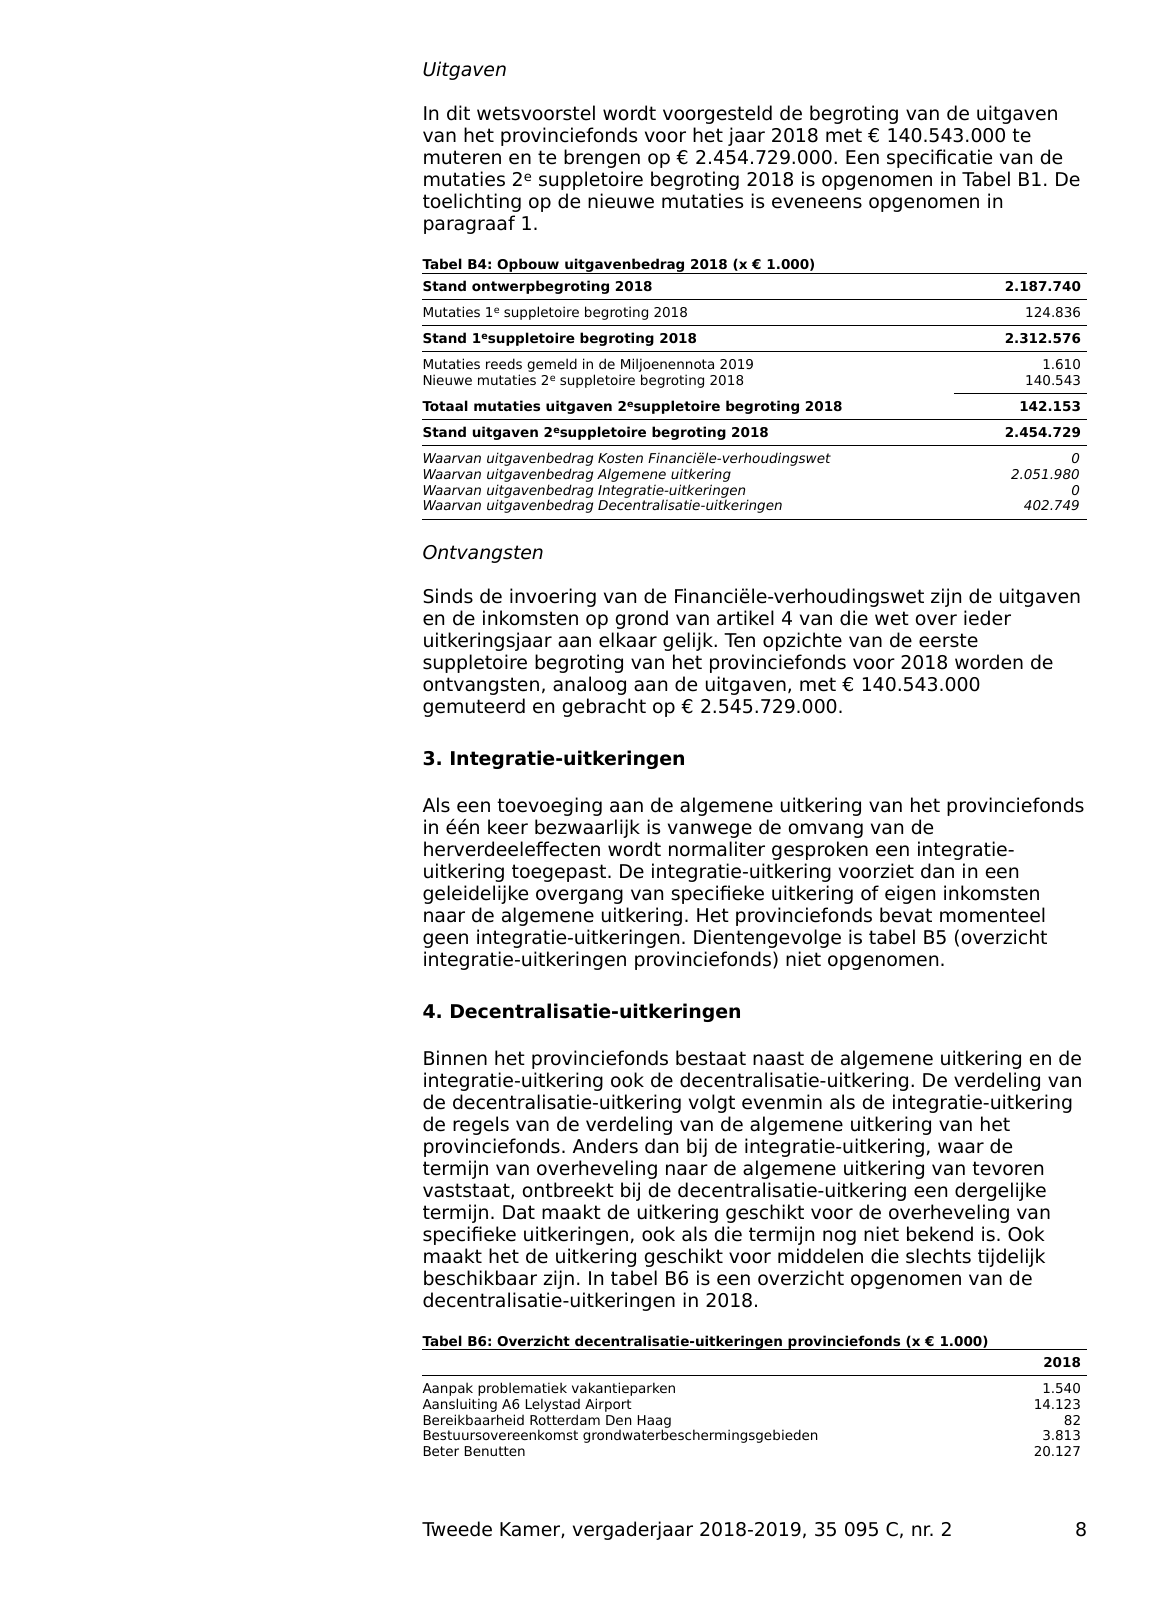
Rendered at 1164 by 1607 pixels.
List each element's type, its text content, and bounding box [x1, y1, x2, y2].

table_cell 1.540 [954, 1376, 1087, 1397]
table_cell Beter Benutten [422, 1444, 954, 1459]
table_cell Mutaties reeds gemeld in de Miljoenennota 2019 [422, 352, 954, 373]
text In dit wetsvoorstel wordt voorgesteld de begroting van de uitgaven van het provinciefonds voor het jaar 2018 met € 140.543.000 te muteren en te brengen op € 2.454.729.000. Een specificatie van de mutaties 2e suppletoire begroting 2018 is opgenomen in Tabel B1. De toelichting op de nieuwe mutaties is eveneens opgenomen in paragraaf 1. [422, 103, 1087, 235]
subtitle 4. Decentralisatie-uitkeringen [422, 1001, 1087, 1023]
table_header Tabel B4: Opbouw uitgavenbedrag 2018 (x € 1.000) [422, 257, 1087, 273]
subtitle Ontvangsten [422, 542, 1087, 564]
table_cell 0 [954, 483, 1087, 498]
table_cell Aansluiting A6 Lelystad Airport [422, 1397, 954, 1412]
table_cell 142.153 [954, 394, 1087, 419]
table_cell 2.312.576 [954, 326, 1087, 351]
table_cell Bereikbaarheid Rotterdam Den Haag [422, 1413, 954, 1428]
table_cell Stand uitgaven 2esuppletoire begroting 2018 [422, 420, 954, 445]
table_cell 0 [954, 446, 1087, 467]
text Binnen het provinciefonds bestaat naast de algemene uitkering en de integratie-uitkering ook de decentralisatie-uitkering. De verdeling van de decentralisatie-uitkering volgt evenmin als de integratie-uitkering de regels van de verdeling van de algemene uitkering van het provinciefonds. Anders dan bij de integratie-uitkering, waar de termijn van overheveling naar de algemene uitkering van tevoren vaststaat, ontbreekt bij de decentralisatie-uitkering een dergelijke termijn. Dat maakt de uitkering geschikt voor de overheveling van specifieke uitkeringen, ook als die termijn nog niet bekend is. Ook maakt het de uitkering geschikt voor middelen die slechts tijdelijk beschikbaar zijn. In tabel B6 is een overzicht opgenomen van de decentralisatie-uitkeringen in 2018. [422, 1048, 1087, 1311]
table_cell 2.051.980 [954, 467, 1087, 482]
table_cell 140.543 [954, 373, 1087, 393]
table_cell Waarvan uitgavenbedrag Decentralisatie-uitkeringen [422, 498, 954, 519]
table_cell Mutaties 1e suppletoire begroting 2018 [422, 300, 954, 325]
table_cell Stand ontwerpbegroting 2018 [422, 274, 954, 299]
table_header Tabel B6: Overzicht decentralisatie-uitkeringen provinciefonds (x € 1.000) [422, 1333, 1087, 1349]
table_cell 82 [954, 1413, 1087, 1428]
table_cell Aanpak problematiek vakantieparken [422, 1376, 954, 1397]
table_cell [422, 1350, 954, 1375]
table_cell 3.813 [954, 1428, 1087, 1444]
table_cell Stand 1esuppletoire begroting 2018 [422, 326, 954, 351]
table_cell 2018 [954, 1350, 1087, 1375]
table_cell 2.187.740 [954, 274, 1087, 299]
table_cell Waarvan uitgavenbedrag Algemene uitkering [422, 467, 954, 482]
table_cell Bestuursovereenkomst grondwaterbeschermingsgebieden [422, 1428, 954, 1444]
table_cell 14.123 [954, 1397, 1087, 1412]
table_cell 1.610 [954, 352, 1087, 373]
table_cell 402.749 [954, 498, 1087, 519]
table_cell Waarvan uitgavenbedrag Kosten Financiële-verhoudingswet [422, 446, 954, 467]
text Als een toevoeging aan de algemene uitkering van het provinciefonds in één keer bezwaarlijk is vanwege de omvang van de herverdeeleffecten wordt normaliter gesproken een integratie-uitkering toegepast. De integratie-uitkering voorziet dan in een geleidelijke overgang van specifieke uitkering of eigen inkomsten naar de algemene uitkering. Het provinciefonds bevat momenteel geen integratie-uitkeringen. Dientengevolge is tabel B5 (overzicht integratie-uitkeringen provinciefonds) niet opgenomen. [422, 795, 1087, 971]
table_cell Nieuwe mutaties 2e suppletoire begroting 2018 [422, 373, 954, 393]
subtitle 3. Integratie-uitkeringen [422, 748, 1087, 770]
text Sinds de invoering van de Financiële-verhoudingswet zijn de uitgaven en de inkomsten op grond van artikel 4 van die wet over ieder uitkeringsjaar aan elkaar gelijk. Ten opzichte van de eerste suppletoire begroting van het provinciefonds voor 2018 worden de ontvangsten, analoog aan de uitgaven, met € 140.543.000 gemuteerd en gebracht op € 2.545.729.000. [422, 586, 1087, 718]
table_cell Waarvan uitgavenbedrag Integratie-uitkeringen [422, 483, 954, 498]
subtitle Uitgaven [422, 59, 1087, 81]
table_cell 2.454.729 [954, 420, 1087, 445]
table_cell 20.127 [954, 1444, 1087, 1459]
table_cell 124.836 [954, 300, 1087, 325]
table_cell Totaal mutaties uitgaven 2esuppletoire begroting 2018 [422, 393, 954, 419]
